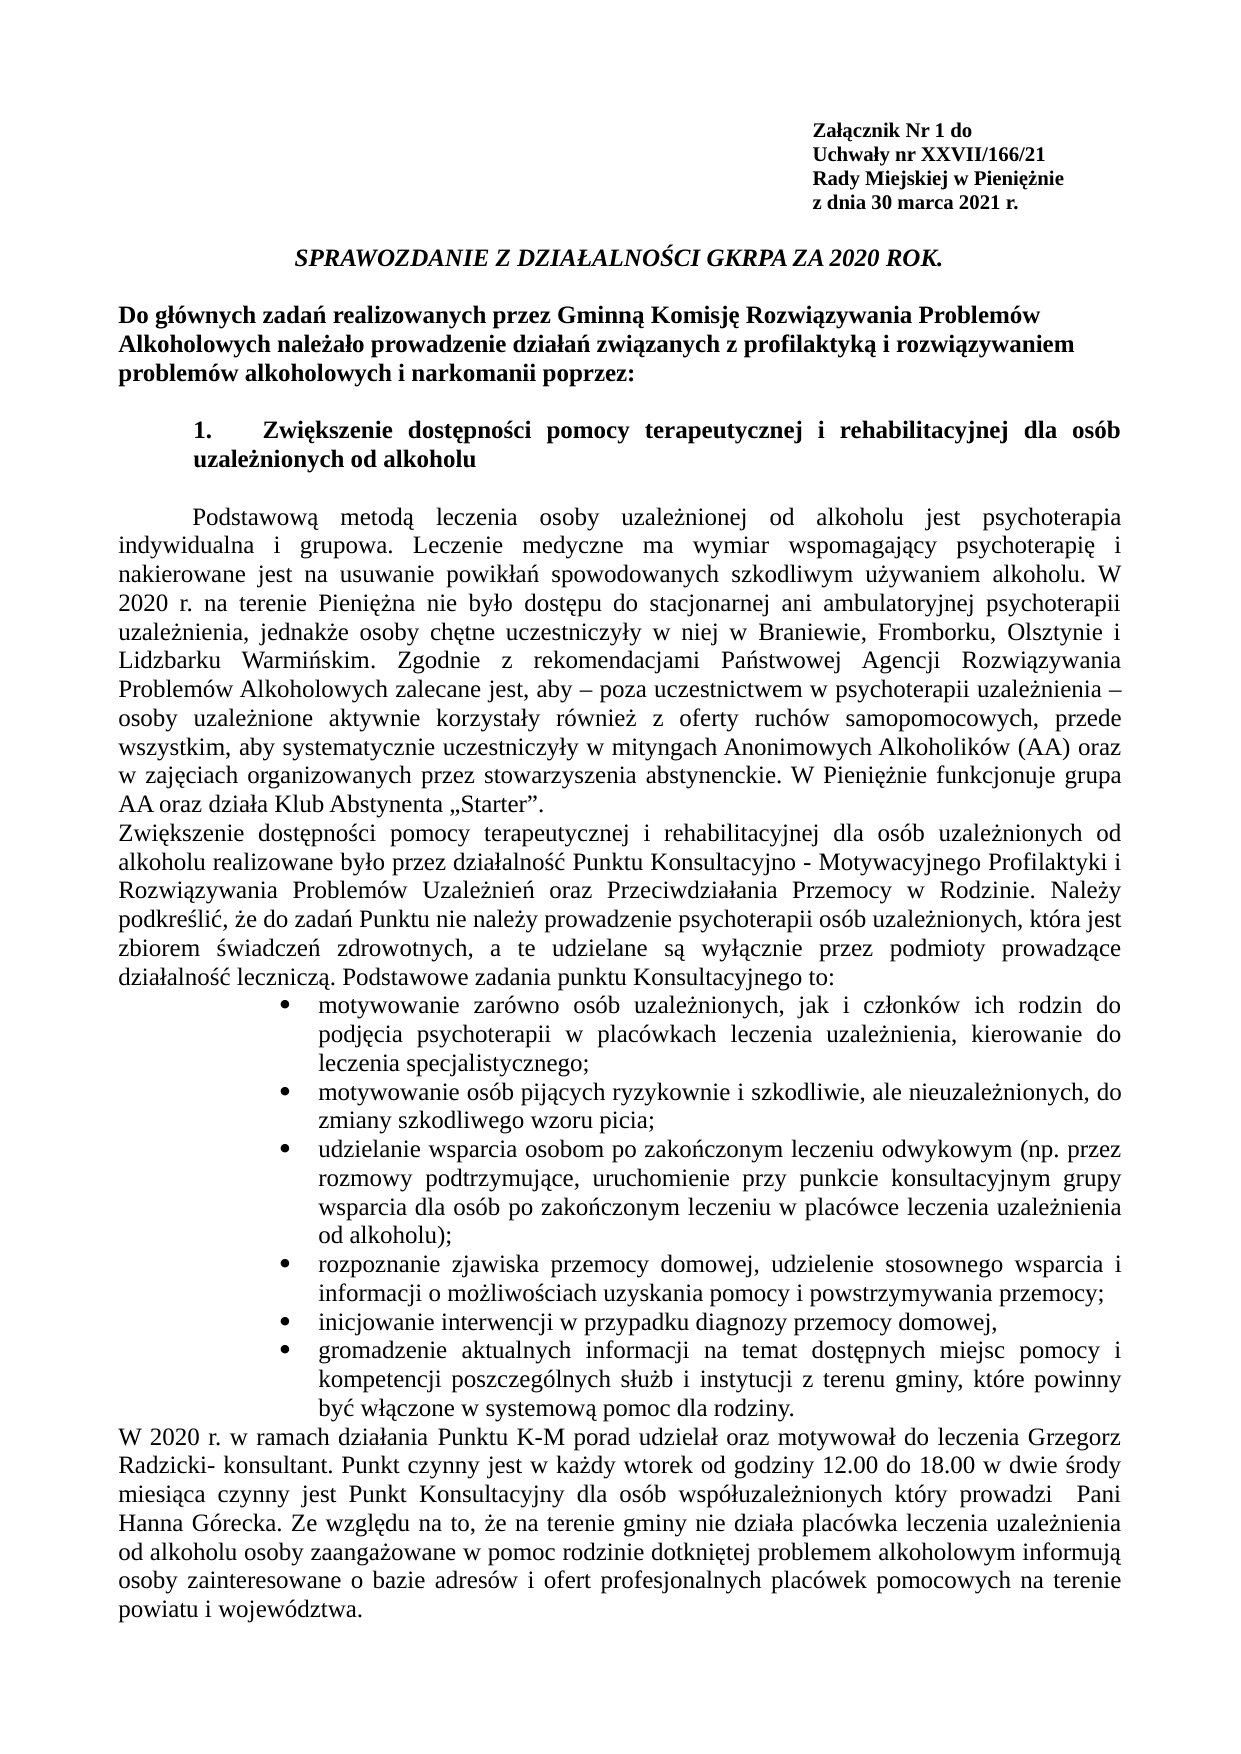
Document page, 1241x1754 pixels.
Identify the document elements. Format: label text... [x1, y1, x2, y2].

list motywowanie osób pijących ryzykownie i szkodliwie, ale nieuzależnionych, do zmiany szkodliwego wzoru picia; [281, 1077, 1122, 1134]
text SPRAWOZDANIE Z DZIAŁALNOŚCI GKRPA ZA 2020 ROK. [118, 243, 1122, 272]
text Załącznik Nr 1 do [118, 118, 1122, 142]
text Uchwały nr XXVII/166/21 [118, 142, 1122, 166]
text Rady Miejskiej w Pieniężnie [118, 166, 1122, 190]
list Zwiększenie dostępności pomocy terapeutycznej i rehabilitacyjnej dla osób uzależnionych od alkoholu [193, 416, 1122, 473]
list inicjowanie interwencji w przypadku diagnozy przemocy domowej, [281, 1307, 1122, 1336]
text Do głównych zadań realizowanych przez Gminną Komisję Rozwiązywania Problemów Alkoholowych należało prowadzenie działań związanych z profilaktyką i rozwiązywaniem problemów alkoholowych i narkomanii poprzez: [118, 301, 1122, 387]
list udzielanie wsparcia osobom po zakończonym leczeniu odwykowym (np. przez rozmowy podtrzymujące, uruchomienie przy punkcie konsultacyjnym grupy wsparcia dla osób po zakończonym leczeniu w placówce leczenia uzależnienia od alkoholu); [281, 1134, 1122, 1249]
list motywowanie zarówno osób uzależnionych, jak i członków ich rodzin do podjęcia psychoterapii w placówkach leczenia uzależnienia, kierowanie do leczenia specjalistycznego; [281, 991, 1122, 1077]
text z dnia 30 marca 2021 r. [118, 190, 1122, 214]
text Podstawową metodą leczenia osoby uzależnionej od alkoholu jest psychoterapia indywidualna i grupowa. Leczenie medyczne ma wymiar wspomagający psychoterapię i nakierowane jest na usuwanie powikłań spowodowanych szkodliwym używaniem alkoholu. W 2020 r. na terenie Pieniężna nie było dostępu do stacjonarnej ani ambulatoryjnej psychoterapii uzależnienia, jednakże osoby chętne uczestniczyły w niej w Braniewie, Fromborku, Olsztynie i Lidzbarku Warmińskim. Zgodnie z rekomendacjami Państwowej Agencji Rozwiązywania Problemów Alkoholowych zalecane jest, aby – poza uczestnictwem w psychoterapii uzależnienia – osoby uzależnione aktywnie korzystały również z oferty ruchów samopomocowych, przede wszystkim, aby systematycznie uczestniczyły w mityngach Anonimowych Alkoholików (AA) oraz w zajęciach organizowanych przez stowarzyszenia abstynenckie. W Pieniężnie funkcjonuje grupa AA oraz działa Klub Abstynenta „Starter”. [118, 502, 1122, 818]
text W 2020 r. w ramach działania Punktu K-M porad udzielał oraz motywował do leczenia Grzegorz Radzicki- konsultant. Punkt czynny jest w każdy wtorek od godziny 12.00 do 18.00 w dwie środy miesiąca czynny jest Punkt Konsultacyjny dla osób współuzależnionych który prowadzi Pani Hanna Górecka. Ze względu na to, że na terenie gminy nie działa placówka leczenia uzależnienia od alkoholu osoby zaangażowane w pomoc rodzinie dotkniętej problemem alkoholowym informują osoby zainteresowane o bazie adresów i ofert profesjonalnych placówek pomocowych na terenie powiatu i województwa. [118, 1422, 1122, 1623]
text Zwiększenie dostępności pomocy terapeutycznej i rehabilitacyjnej dla osób uzależnionych od alkoholu realizowane było przez działalność Punktu Konsultacyjno - Motywacyjnego Profilaktyki i Rozwiązywania Problemów Uzależnień oraz Przeciwdziałania Przemocy w Rodzinie. Należy podkreślić, że do zadań Punktu nie należy prowadzenie psychoterapii osób uzależnionych, która jest zbiorem świadczeń zdrowotnych, a te udzielane są wyłącznie przez podmioty prowadzące działalność leczniczą. Podstawowe zadania punktu Konsultacyjnego to: [118, 818, 1122, 991]
list rozpoznanie zjawiska przemocy domowej, udzielenie stosownego wsparcia i informacji o możliwościach uzyskania pomocy i powstrzymywania przemocy; [281, 1249, 1122, 1307]
list gromadzenie aktualnych informacji na temat dostępnych miejsc pomocy i kompetencji poszczególnych służb i instytucji z terenu gminy, które powinny być włączone w systemową pomoc dla rodziny. [281, 1336, 1122, 1422]
